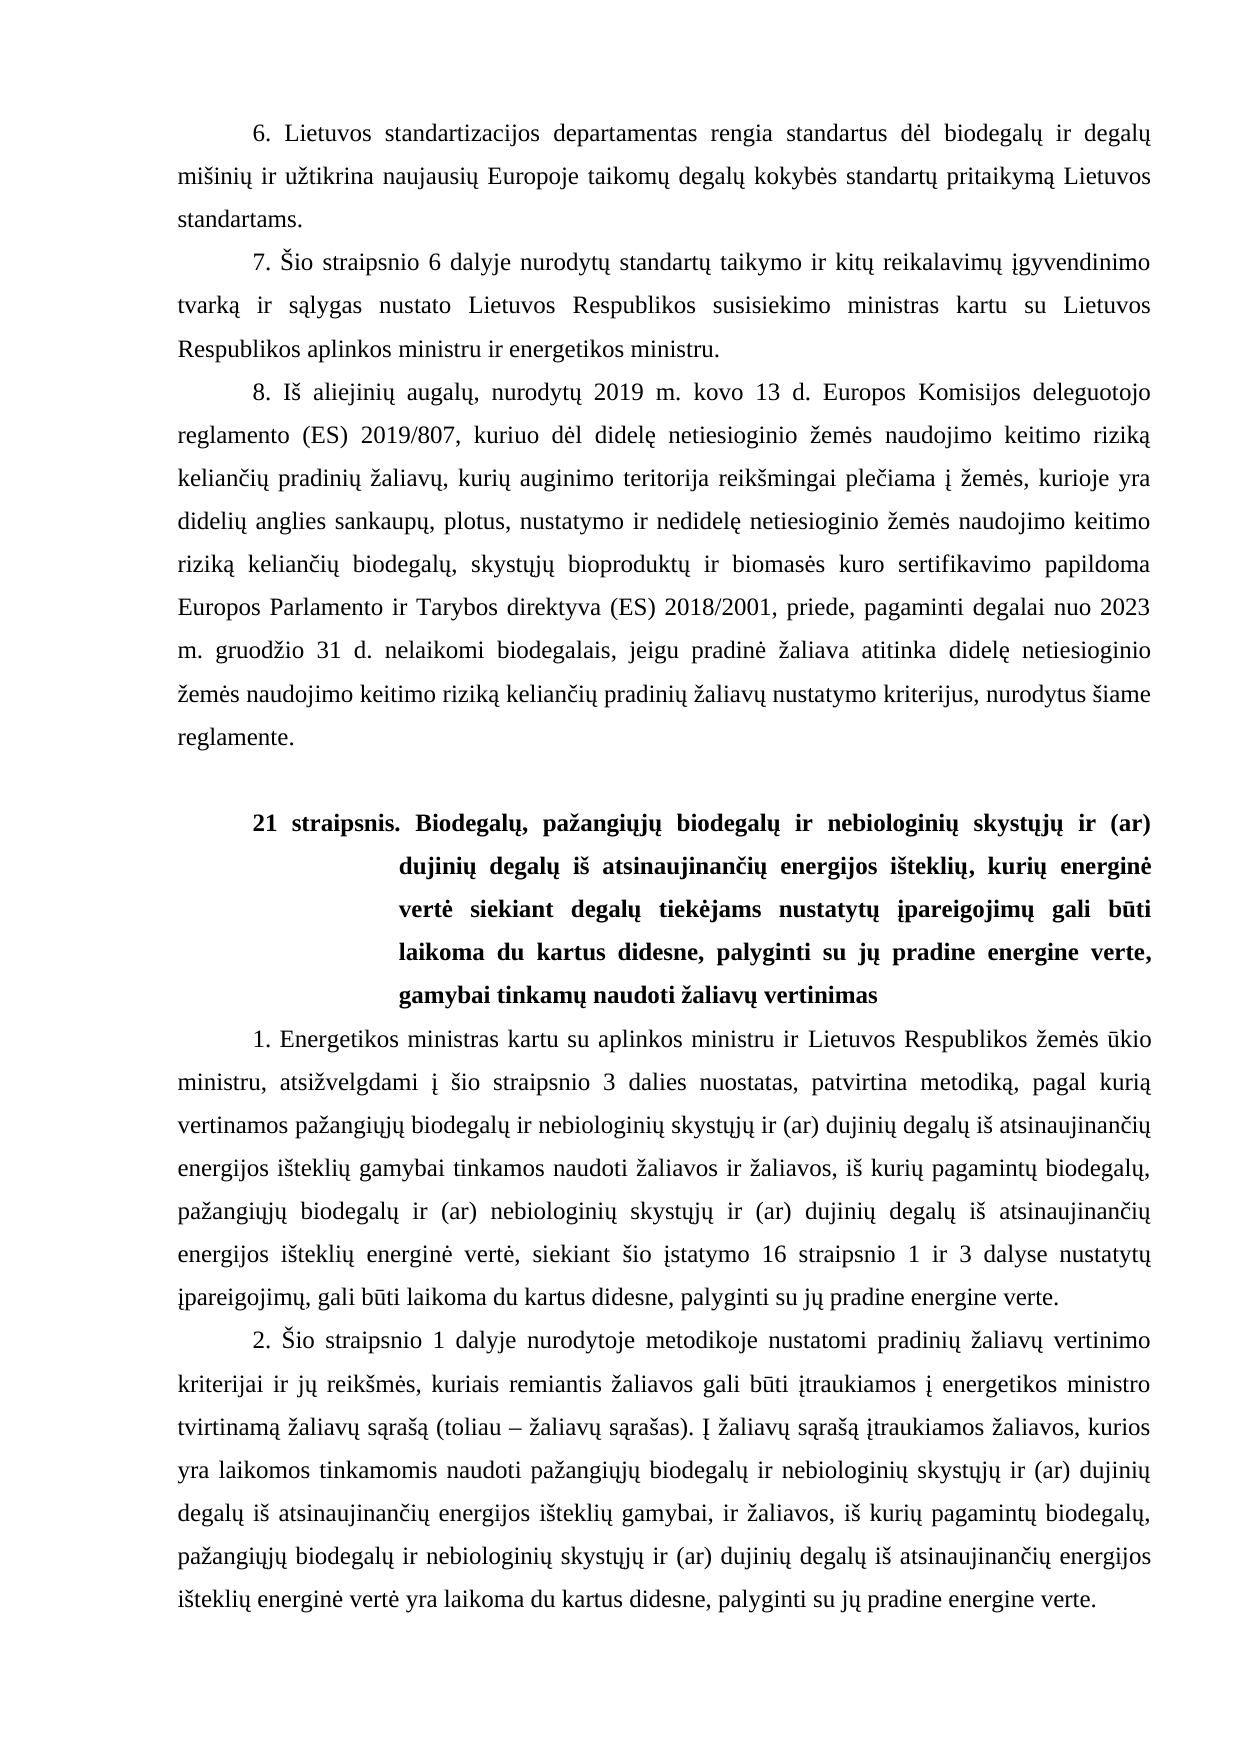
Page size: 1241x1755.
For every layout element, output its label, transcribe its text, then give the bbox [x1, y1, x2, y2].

text 2. Šio straipsnio 1 dalyje nurodytoje metodikoje nustatomi pradinių žaliavų vertinimo kriterijai ir jų reikšmės, kuriais remiantis žaliavos gali būti įtraukiamos į energetikos ministro tvirtinamą žaliavų sąrašą (toliau – žaliavų sąrašas). Į žaliavų sąrašą įtraukiamos žaliavos, kurios yra laikomos tinkamomis naudoti pažangiųjų biodegalų ir nebiologinių skystųjų ir (ar) dujinių degalų iš atsinaujinančių energijos išteklių gamybai, ir žaliavos, iš kurių pagamintų biodegalų, pažangiųjų biodegalų ir nebiologinių skystųjų ir (ar) dujinių degalų iš atsinaujinančių energijos išteklių energinė vertė yra laikoma du kartus didesne, palyginti su jų pradine energine verte. [177, 1326, 1152, 1613]
text 8. Iš aliejinių augalų, nurodytų 2019 m. kovo 13 d. Europos Komisijos deleguotojo reglamento (ES) 2019/807, kuriuo dėl didelę netiesioginio žemės naudojimo keitimo riziką keliančių pradinių žaliavų, kurių auginimo teritorija reikšmingai plečiama į žemės, kurioje yra didelių anglies sankaupų, plotus, nustatymo ir nedidelę netiesioginio žemės naudojimo keitimo riziką keliančių biodegalų, skystųjų bioproduktų ir biomasės kuro sertifikavimo papildoma Europos Parlamento ir Tarybos direktyva (ES) 2018/2001, priede, pagaminti degalai nuo 2023 m. gruodžio 31 d. nelaikomi biodegalais, jeigu pradinė žaliava atitinka didelę netiesioginio žemės naudojimo keitimo riziką keliančių pradinių žaliavų nustatymo kriterijus, nurodytus šiame reglamente. [177, 377, 1152, 751]
text 21 straipsnis. Biodegalų, pažangiųjų biodegalų ir nebiologinių skystųjų ir (ar) dujinių degalų iš atsinaujinančių energijos išteklių, kurių energinė vertė siekiant degalų tiekėjams nustatytų įpareigojimų gali būti laikoma du kartus didesne, palyginti su jų pradine energine verte, gamybai tinkamų naudoti žaliavų vertinimas [252, 808, 1152, 1009]
text 6. Lietuvos standartizacijos departamentas rengia standartus dėl biodegalų ir degalų mišinių ir užtikrina naujausių Europoje taikomų degalų kokybės standartų pritaikymą Lietuvos standartams. [177, 118, 1152, 233]
text 7. Šio straipsnio 6 dalyje nurodytų standartų taikymo ir kitų reikalavimų įgyvendinimo tvarką ir sąlygas nustato Lietuvos Respublikos susisiekimo ministras kartu su Lietuvos Respublikos aplinkos ministru ir energetikos ministru. [177, 247, 1152, 362]
text 1. Energetikos ministras kartu su aplinkos ministru ir Lietuvos Respublikos žemės ūkio ministru, atsižvelgdami į šio straipsnio 3 dalies nuostatas, patvirtina metodiką, pagal kurią vertinamos pažangiųjų biodegalų ir nebiologinių skystųjų ir (ar) dujinių degalų iš atsinaujinančių energijos išteklių gamybai tinkamos naudoti žaliavos ir žaliavos, iš kurių pagamintų biodegalų, pažangiųjų biodegalų ir (ar) nebiologinių skystųjų ir (ar) dujinių degalų iš atsinaujinančių energijos išteklių energinė vertė, siekiant šio įstatymo 16 straipsnio 1 ir 3 dalyse nustatytų įpareigojimų, gali būti laikoma du kartus didesne, palyginti su jų pradine energine verte. [177, 1024, 1152, 1311]
